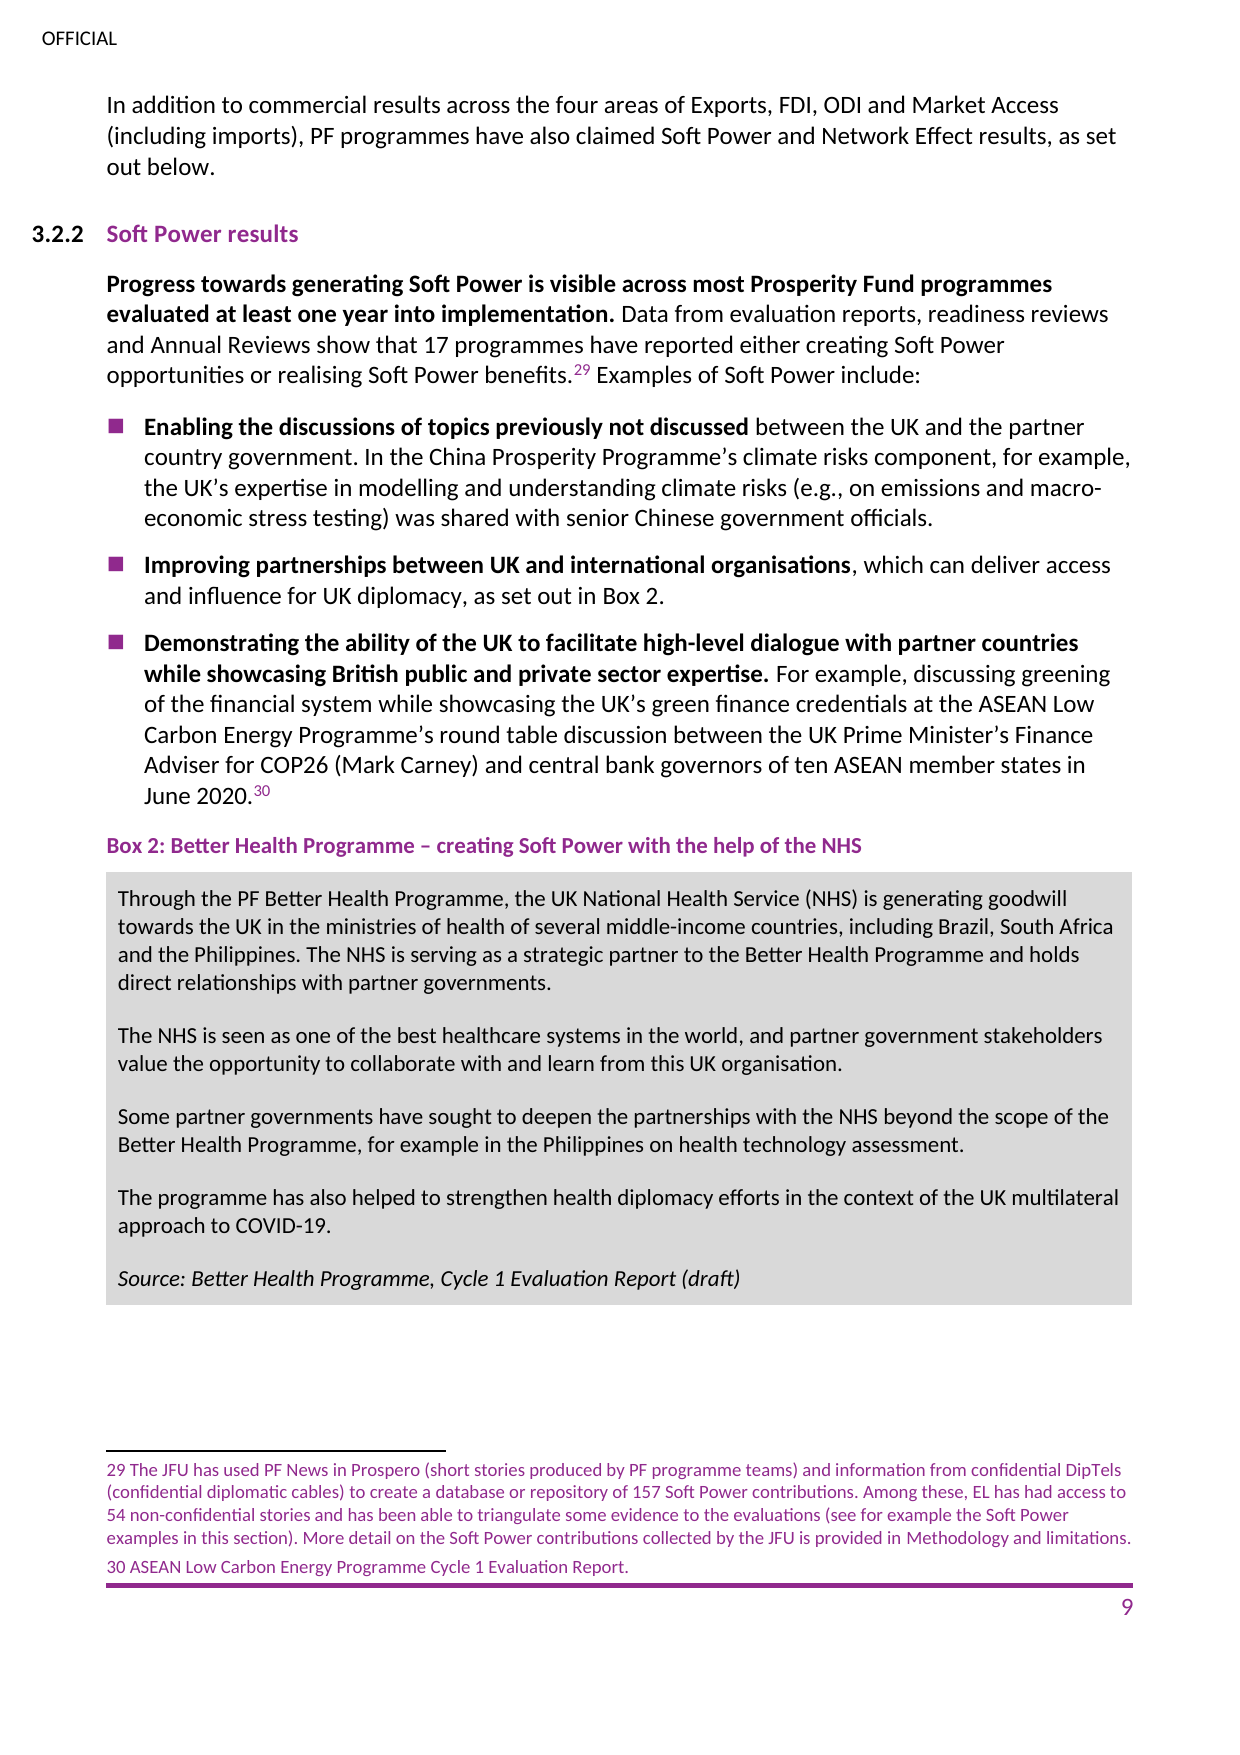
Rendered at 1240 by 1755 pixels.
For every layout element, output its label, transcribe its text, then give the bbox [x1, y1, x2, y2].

list Improving partnerships between UK and international organisations, which can deliver access and influence for UK diplomacy, as set out in Box 2. [106, 549, 1133, 611]
subtitle Soft Power results [31, 219, 1133, 249]
text The JFU has used PF News in Prospero (short stories produced by PF programme teams) and information from confidential DipTels (confidential diplomatic cables) to create a database or repository of 157 Soft Power contributions. Among these, EL has had access to 54 non-confidential stories and has been able to triangulate some evidence to the evaluations (see for example the Soft Power examples in this section). More detail on the Soft Power contributions collected by the JFU is provided in Annex 1. [106, 1458, 1133, 1549]
list Enabling the discussions of topics previously not discussed between the UK and the partner country government. In the China Prosperity Programme’s climate risks component, for example, the UK’s expertise in modelling and understanding climate risks (e.g., on emissions and macro-economic stress testing) was shared with senior Chinese government officials. [106, 411, 1133, 533]
list Demonstrating the ability of the UK to facilitate high-level dialogue with partner countries while showcasing British public and private sector expertise. For example, discussing greening of the financial system while showcasing the UK’s green finance credentials at the ASEAN Low Carbon Energy Programme’s round table discussion between the UK Prime Minister’s Finance Adviser for COP26 (Mark Carney) and central bank governors of ten ASEAN member states in June 2020. [106, 627, 1133, 810]
text Box 2: Better Health Programme – creating Soft Power with the help of the NHS [106, 831, 1133, 859]
table_header Through the PF Better Health Programme, the UK National Health Service (NHS) is generating goodwill towards the UK in the ministries of health of several middle-income countries, including Brazil, South Africa and the Philippines. The NHS is serving as a strategic partner to the Better Health Programme and holds direct relationships with partner governments. The NHS is seen as one of the best healthcare systems in the world, and partner government stakeholders value the opportunity to collaborate with and learn from this UK organisation. Some partner governments have sought to deepen the partnerships with the NHS beyond the scope of the Better Health Programme, for example in the Philippines on health technology assessment. The programme has also helped to strengthen health diplomacy efforts in the context of the UK multilateral approach to COVID-19. Source: Better Health Programme, Cycle 1 Evaluation Report (draft) [106, 872, 1132, 1305]
text Progress towards generating Soft Power is visible across most Prosperity Fund programmes evaluated at least one year into implementation. Data from evaluation reports, readiness reviews and Annual Reviews show that 17 programmes have reported either creating Soft Power opportunities or realising Soft Power benefits. Examples of Soft Power include: [106, 268, 1133, 390]
text In addition to commercial results across the four areas of Exports, FDI, ODI and Market Access (including imports), PF programmes have also claimed Soft Power and Network Effect results, as set out below. [106, 89, 1133, 181]
list ASEAN Low Carbon Energy Programme Cycle 1 Evaluation Report. [106, 1556, 1133, 1578]
